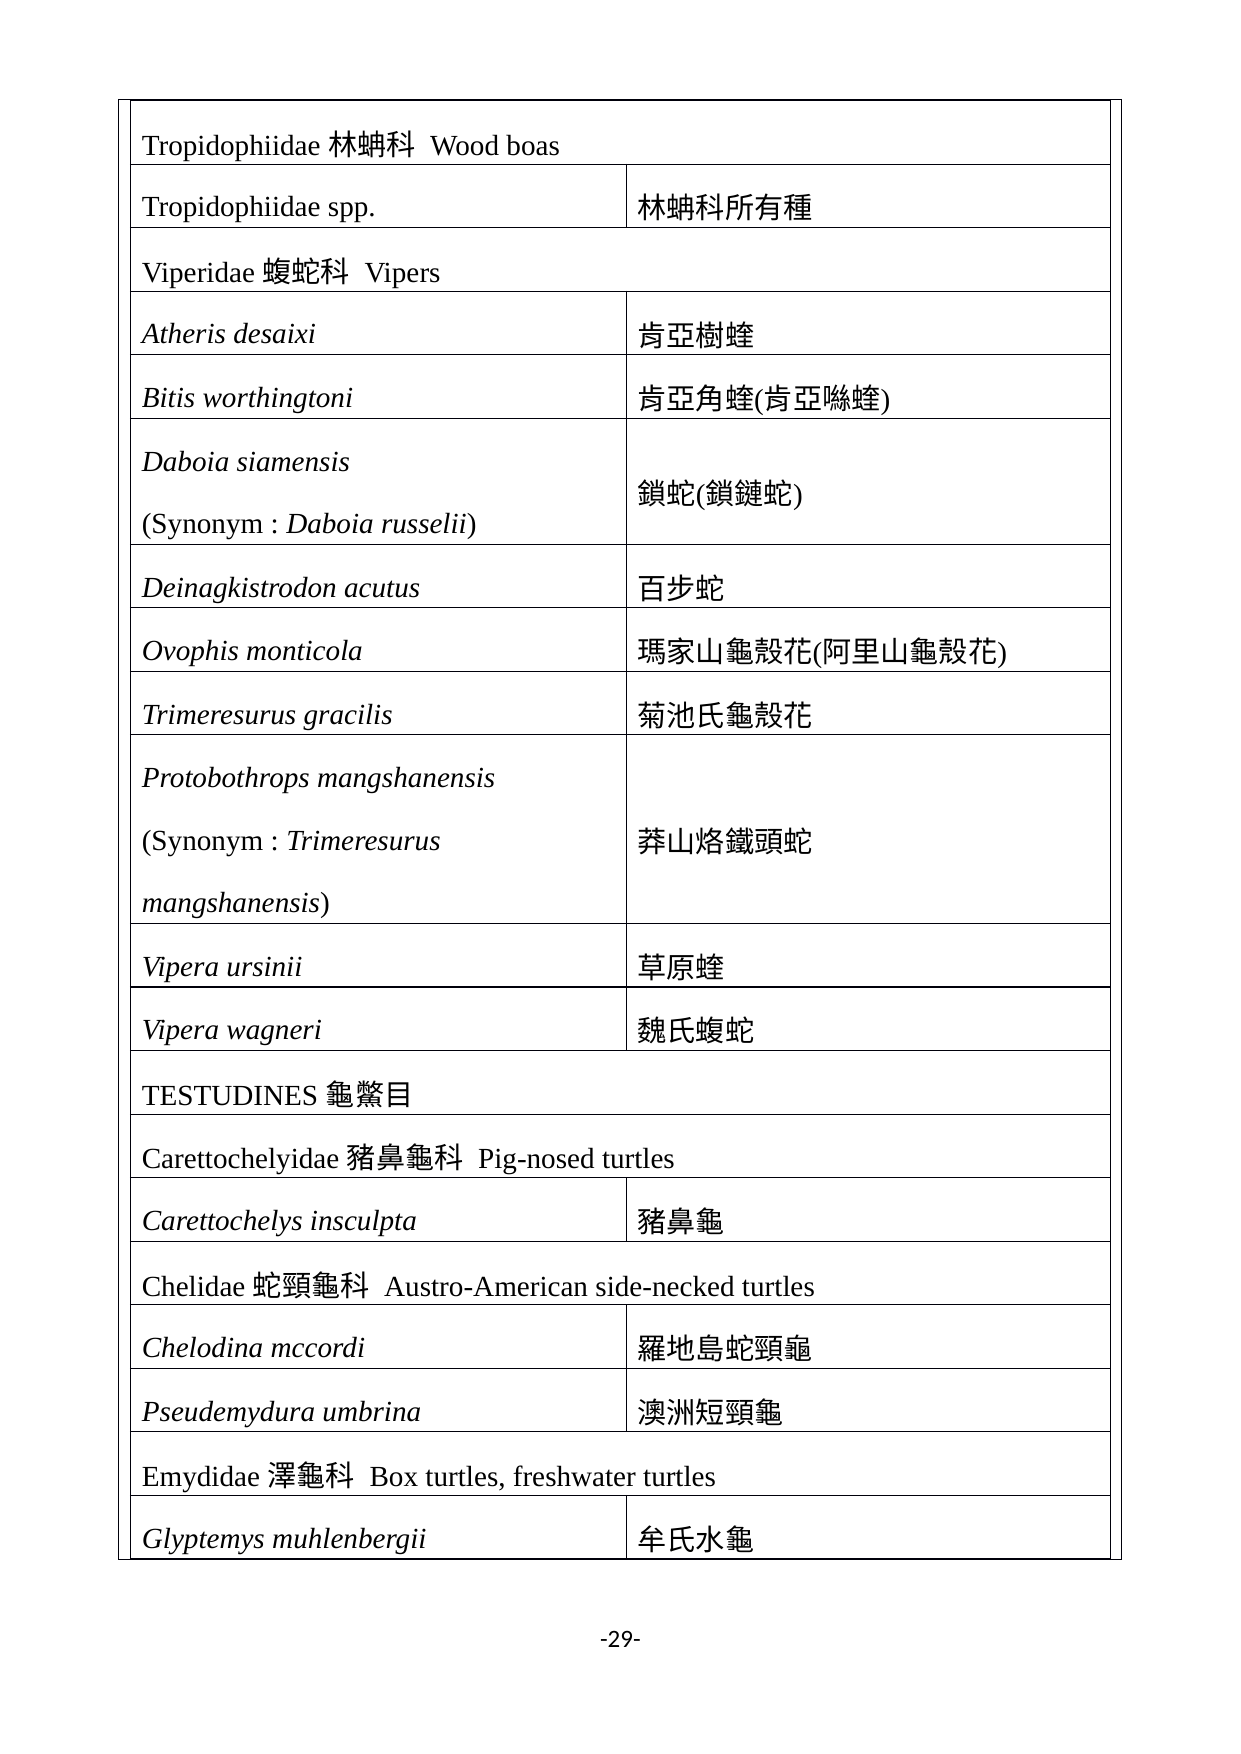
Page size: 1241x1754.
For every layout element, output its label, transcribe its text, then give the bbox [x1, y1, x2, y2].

table_cell Daboia siamensis (Synonym : Daboia russelii) [131, 419, 626, 544]
table_cell Atheris desaixi [131, 292, 626, 354]
table_cell Emydidae 澤龜科 Box turtles, freshwater turtles [131, 1432, 1110, 1495]
table_cell Ovophis monticola [131, 608, 626, 671]
table_cell Bitis worthingtoni [131, 355, 626, 418]
table_cell Tropidophiidae spp. [131, 165, 626, 227]
table_cell 牟氏水龜 [627, 1496, 1110, 1558]
table_cell 菊池氏龜殼花 [627, 672, 1110, 734]
table_cell Chelidae 蛇頸龜科 Austro-American side-necked turtles [131, 1242, 1110, 1304]
table_cell 豬鼻龜 [627, 1178, 1110, 1241]
table_cell 肯亞樹蝰 [627, 292, 1110, 354]
table_cell [1111, 100, 1121, 1559]
table_cell Vipera wagneri [131, 988, 626, 1050]
table_cell 羅地島蛇頸龜 [627, 1305, 1110, 1368]
table_cell Tropidophiidae 林蚺科 Wood boas [131, 101, 1110, 163]
table_cell Carettochelyidae 豬鼻龜科 Pig-nosed turtles [131, 1115, 1110, 1177]
table_cell 魏氏蝮蛇 [627, 988, 1110, 1050]
table_cell 莽山烙鐵頭蛇 [627, 735, 1110, 923]
table_cell Carettochelys insculpta [131, 1178, 626, 1241]
table_cell 百步蛇 [627, 545, 1110, 607]
table_cell Chelodina mccordi [131, 1305, 626, 1368]
table_cell 瑪家山龜殼花(阿里山龜殼花) [627, 608, 1110, 671]
table_cell Protobothrops mangshanensis (Synonym : Trimeresurus mangshanensis) [131, 735, 626, 923]
table_cell Glyptemys muhlenbergii [131, 1496, 626, 1558]
table_cell 澳洲短頸龜 [627, 1369, 1110, 1431]
table_cell Deinagkistrodon acutus [131, 545, 626, 607]
table_cell Trimeresurus gracilis [131, 672, 626, 734]
table_cell Pseudemydura umbrina [131, 1369, 626, 1431]
table_cell Vipera ursinii [131, 924, 626, 986]
table_cell 林蚺科所有種 [627, 165, 1110, 227]
table_cell 肯亞角蝰(肯亞噝蝰) [627, 355, 1110, 418]
table_cell [119, 100, 130, 1559]
table_cell 草原蝰 [627, 924, 1110, 986]
table_cell Viperidae 蝮蛇科 Vipers [131, 228, 1110, 291]
table_cell 鎖蛇(鎖鏈蛇) [627, 419, 1110, 544]
table_cell TESTUDINES 龜鱉目 [131, 1051, 1110, 1113]
